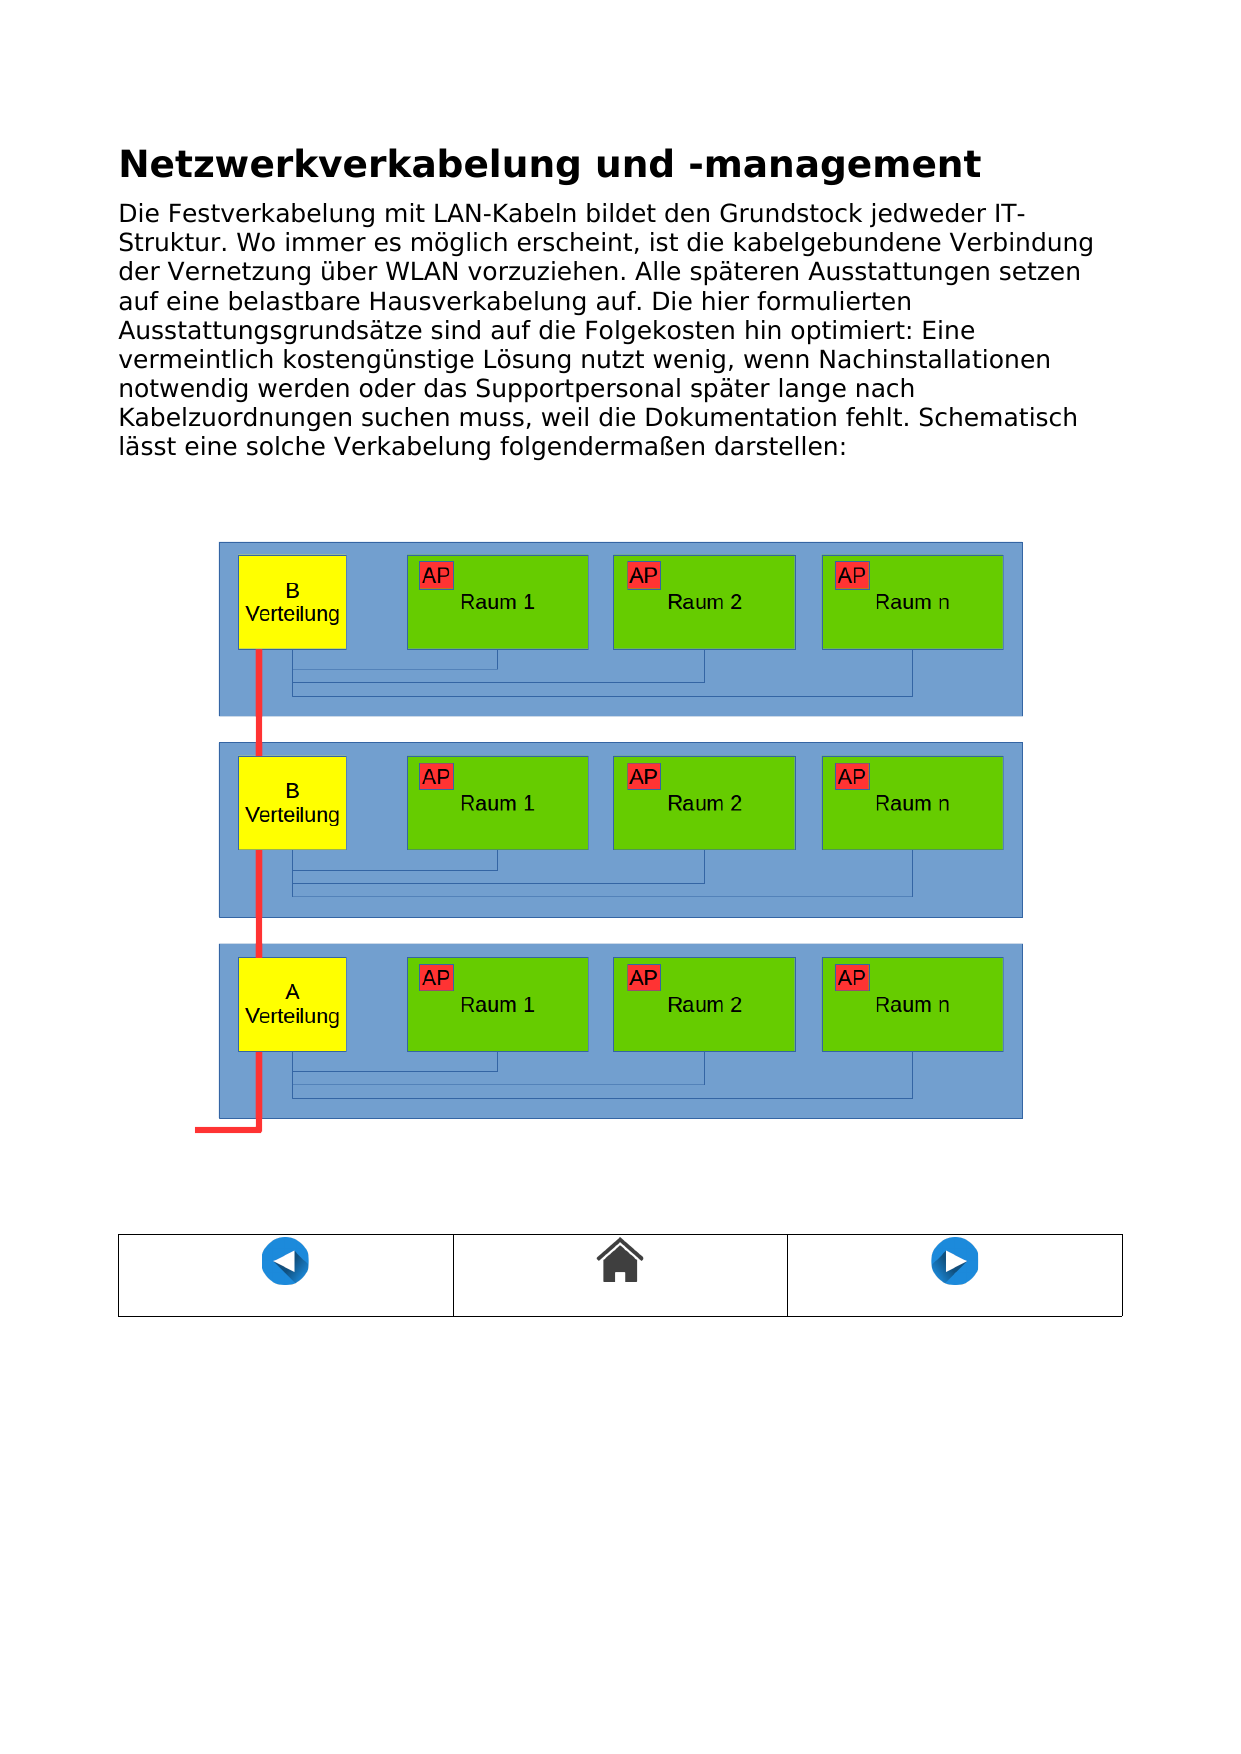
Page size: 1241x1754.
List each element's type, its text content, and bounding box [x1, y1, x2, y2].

table_header [788, 1235, 1122, 1316]
picture [151, 474, 1089, 1178]
picture [262, 1237, 309, 1285]
picture [596, 1237, 644, 1282]
subtitle Netzwerkverkabelung und -management [118, 143, 1122, 187]
table_header [119, 1235, 453, 1316]
text Die Festverkabelung mit LAN-Kabeln bildet den Grundstock jedweder IT-Struktur. Wo immer es möglich erscheint, ist die kabelgebundene Verbindung der Vernetzung über WLAN vorzuziehen. Alle späteren Ausstattungen setzen auf eine belastbare Hausverkabelung auf. Die hier formulierten Ausstattungsgrundsätze sind auf die Folgekosten hin optimiert: Eine vermeintlich kostengünstige Lösung nutzt wenig, wenn Nachinstallationen notwendig werden oder das Supportpersonal später lange nach Kabelzuordnungen suchen muss, weil die Dokumentation fehlt. Schematisch lässt eine solche Verkabelung folgendermaßen darstellen: [118, 199, 1122, 462]
picture [931, 1237, 979, 1285]
table_header [454, 1235, 787, 1316]
